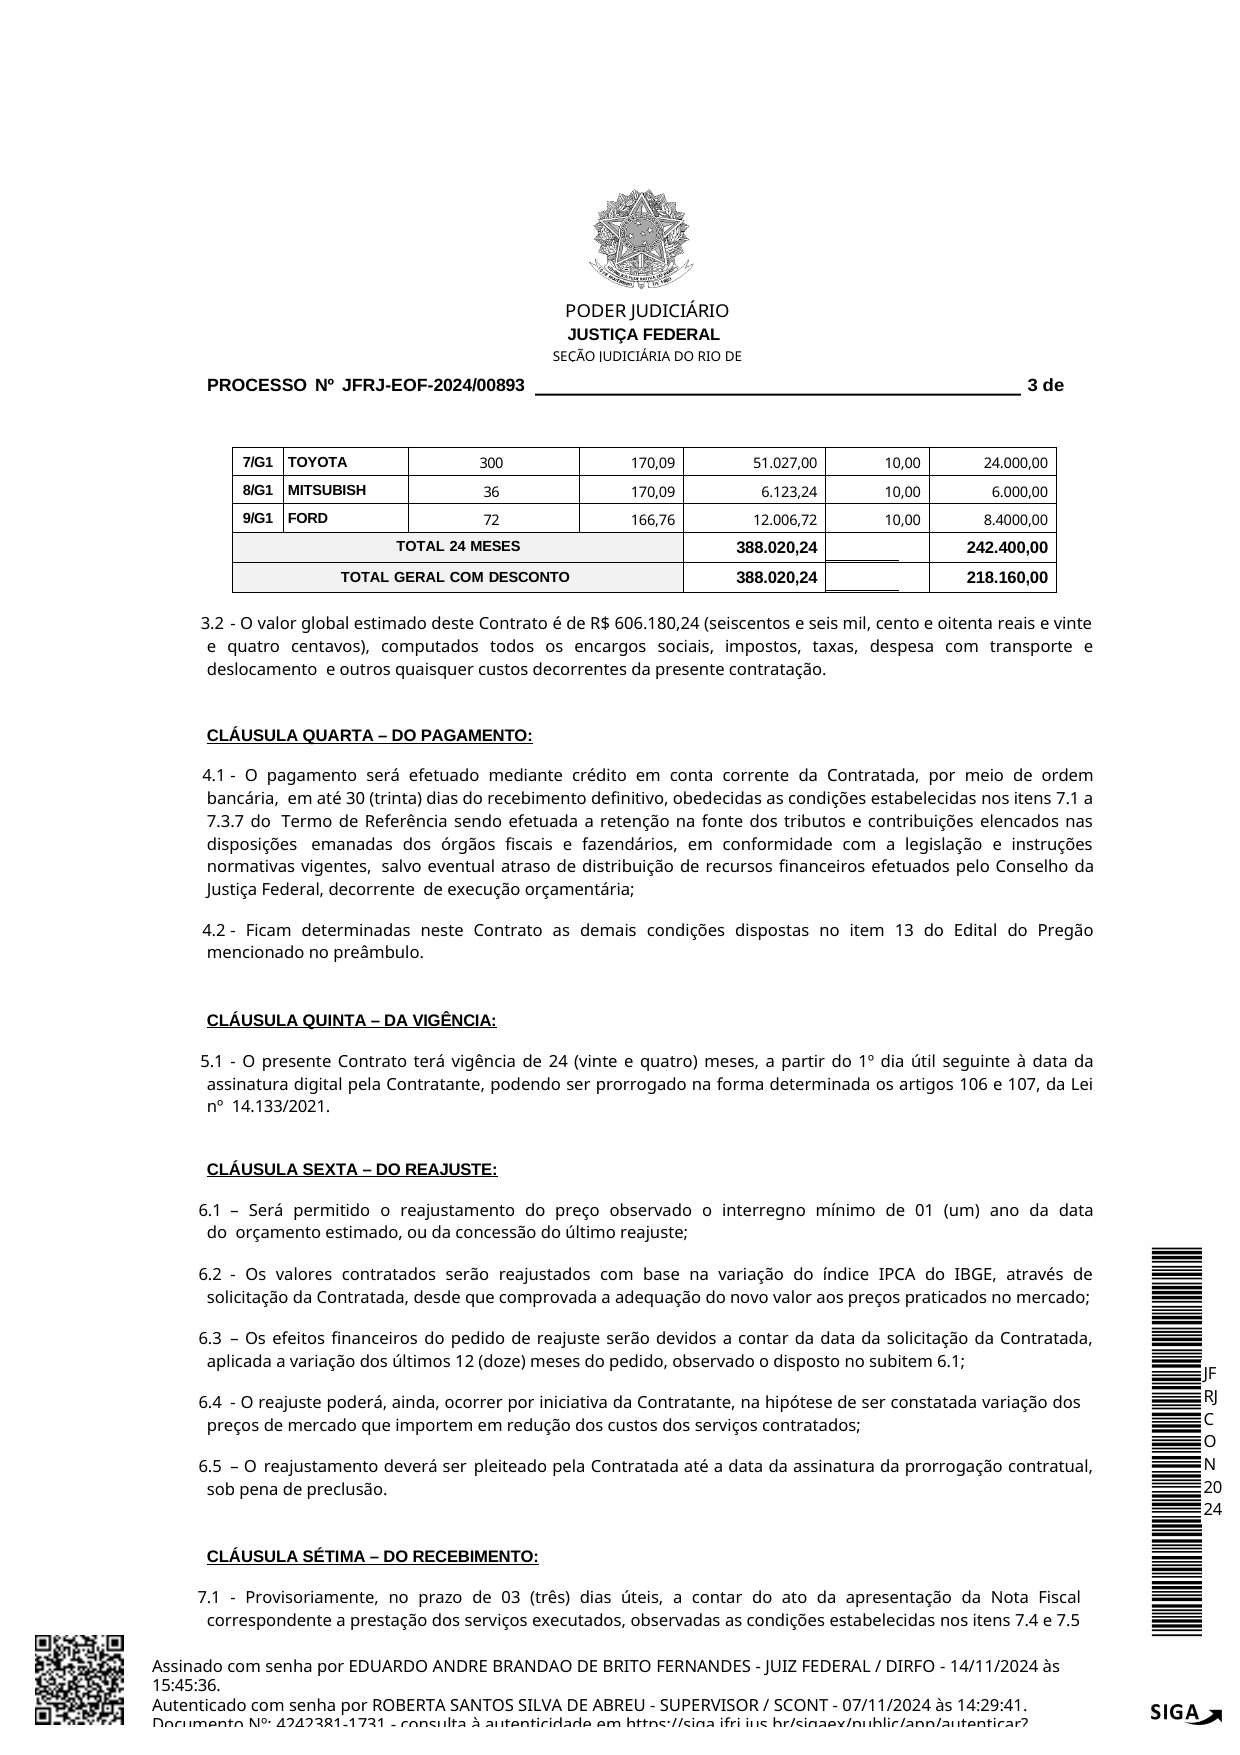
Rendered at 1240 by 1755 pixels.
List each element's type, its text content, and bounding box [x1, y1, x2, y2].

table_cell 36 [409, 476, 579, 503]
table_cell 8.4000,00 [930, 504, 1056, 532]
table_cell 6.123,24 [684, 476, 825, 503]
table_cell 6.000,00 [930, 476, 1056, 503]
list - Os valores contratados serão reajustados com base na variação do índice IPCA do IBGE, através de solicitação da Contratada, desde que comprovada a adequação do novo valor aos preços praticados no mercado; [175, 1262, 1094, 1308]
subtitle CLÁUSULA SÉTIMA – DO RECEBIMENTO: [207, 1547, 1094, 1566]
table_cell 388.020,24 [684, 563, 825, 592]
table_cell 218.160,00 [930, 563, 1056, 592]
table_cell 72 [409, 504, 579, 532]
subtitle CLÁUSULA SEXTA – DO REAJUSTE: [207, 1159, 1094, 1179]
table_cell 170,09 [580, 476, 683, 503]
table_header 170,09 [580, 448, 683, 475]
text JFRJCON202400078 [1203, 1362, 1224, 1524]
list - O reajuste poderá, ainda, ocorrer por iniciativa da Contratante, na hipótese de ser constatada variação dos preços de mercado que importem em redução dos custos dos serviços contratados; [175, 1391, 1081, 1436]
list - O pagamento será efetuado mediante crédito em conta corrente da Contratada, por meio de ordem bancária, em até 30 (trinta) dias do recebimento definitivo, obedecidas as condições estabelecidas nos itens 7.1 a 7.3.7 do Termo de Referência sendo efetuada a retenção na fonte dos tributos e contribuições elencados nas disposições emanadas dos órgãos fiscais e fazendários, em conformidade com a legislação e instruções normativas vigentes, salvo eventual atraso de distribuição de recursos financeiros efetuados pelo Conselho da Justiça Federal, decorrente de execução orçamentária; [178, 764, 1094, 900]
table_header 10,00 [826, 448, 929, 475]
table_header 24.000,00 [930, 448, 1056, 475]
table_cell 166,76 [580, 504, 683, 532]
table_header TOYOTA [284, 448, 408, 475]
list – O reajustamento deverá ser pleiteado pela Contratada até a data da assinatura da prorrogação contratual, sob pena de preclusão. [175, 1455, 1094, 1500]
table_cell 388.020,24 [684, 533, 825, 562]
table_header 7/G1 [233, 448, 283, 475]
table_cell [826, 533, 929, 562]
table_cell 12.006,72 [684, 504, 825, 532]
list - O presente Contrato terá vigência de 24 (vinte e quatro) meses, a partir do 1º dia útil seguinte à data da assinatura digital pela Contratante, podendo ser prorrogado na forma determinada os artigos 106 e 107, da Lei nº 14.133/2021. [177, 1050, 1094, 1118]
table_cell TOTAL 24 MESES [233, 533, 683, 562]
table_cell 10,00 [826, 476, 929, 503]
subtitle CLÁUSULA QUINTA – DA VIGÊNCIA: [207, 1011, 1094, 1030]
list – Será permitido o reajustamento do preço observado o interregno mínimo de 01 (um) ano da data do orçamento estimado, ou da concessão do último reajuste; [175, 1198, 1094, 1244]
table_cell MITSUBISH [284, 476, 408, 503]
list – Os efeitos financeiros do pedido de reajuste serão devidos a contar da data da solicitação da Contratada, aplicada a variação dos últimos 12 (doze) meses do pedido, observado o disposto no subitem 6.1; [175, 1327, 1094, 1372]
list - Ficam determinadas neste Contrato as demais condições dispostas no item 13 do Edital do Pregão mencionado no preâmbulo. [178, 918, 1094, 964]
table_cell 242.400,00 [930, 533, 1056, 562]
table_cell 10,00 [826, 504, 929, 532]
table_cell 9/G1 [233, 504, 283, 532]
subtitle CLÁUSULA QUARTA – DO PAGAMENTO: [207, 726, 1094, 745]
table_cell [826, 563, 929, 592]
table_cell TOTAL GERAL COM DESCONTO [233, 563, 683, 592]
list - Provisoriamente, no prazo de 03 (três) dias úteis, a contar do ato da apresentação da Nota Fiscal correspondente a prestação dos serviços executados, observadas as condições estabelecidas nos itens 7.4 e 7.5 do Termo de Referência; [174, 1585, 1081, 1604]
table_cell 8/G1 [233, 476, 283, 503]
table_header 300 [409, 448, 579, 475]
table_header 51.027,00 [684, 448, 825, 475]
table_cell FORD [284, 504, 408, 532]
list - O valor global estimado deste Contrato é de R$ 606.180,24 (seiscentos e seis mil, cento e oitenta reais e vinte e quatro centavos), computados todos os encargos sociais, impostos, taxas, despesa com transporte e deslocamento e outros quaisquer custos decorrentes da presente contratação. [177, 612, 1094, 680]
